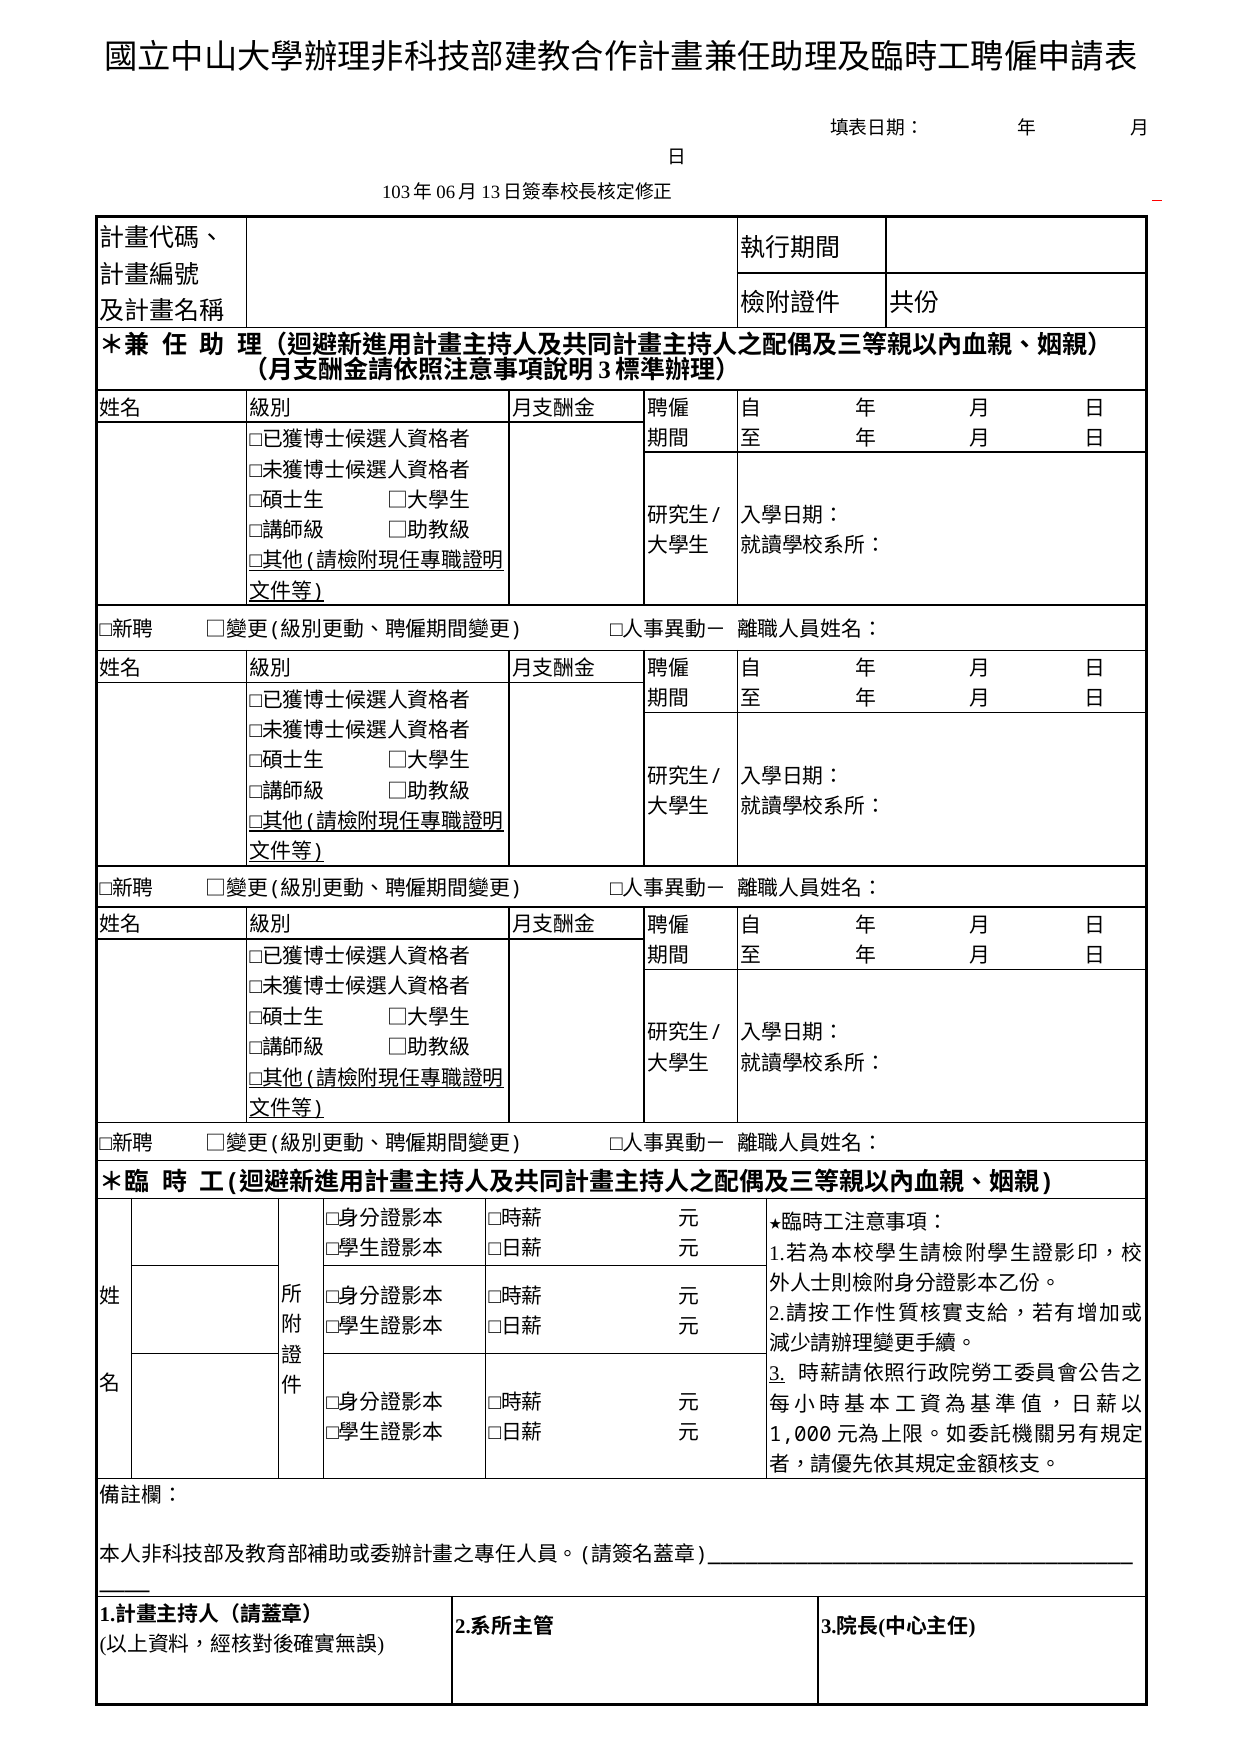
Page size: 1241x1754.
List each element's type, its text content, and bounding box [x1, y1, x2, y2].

table_cell 入學日期： 就讀學校系所： [738, 713, 1145, 865]
table_cell 共份 [887, 274, 1145, 327]
table_cell □時薪 元 □日薪 元 [486, 1266, 766, 1353]
table_cell ＊兼 任 助 理（迴避新進用計畫主持人及共同計畫主持人之配偶及三等親以內血親、姻親） （月支酬金請依照注意事項說明3標準辦理） [98, 328, 1145, 389]
table_cell 月支酬金 [510, 651, 643, 682]
table_cell □身分證影本 □學生證影本 [324, 1199, 485, 1265]
table_cell 研究生/ 大學生 [645, 453, 737, 604]
table_cell □時薪 元 □日薪 元 [486, 1199, 766, 1265]
table_cell 姓名 [98, 908, 246, 938]
text 103年06月13日簽奉校長核定修正 [187, 181, 1162, 202]
table_cell □已獲博士候選人資格者 □未獲博士候選人資格者 □碩士生 □大學生 □講師級 □助教級 □其他(請檢附現任專職證明文件等) [247, 423, 508, 604]
table_header [887, 218, 1145, 272]
table_cell 級別 [247, 908, 508, 938]
table_cell □新聘 □變更(級別更動、聘僱期間變更) □人事異動－ 離職人員姓名： [98, 606, 1145, 650]
table_cell [98, 940, 246, 1121]
table_cell 所附證件 [279, 1199, 323, 1478]
table_cell 聘僱 期間 [645, 908, 737, 968]
table_cell □新聘 □變更(級別更動、聘僱期間變更) □人事異動－ 離職人員姓名： [98, 867, 1145, 906]
table_cell 自 年 月 日 至 年 月 日 [738, 391, 1145, 451]
table_cell 自 年 月 日 至 年 月 日 [738, 651, 1145, 712]
table_cell 3.院長(中心主任) [819, 1597, 1145, 1703]
table_cell 姓名 [98, 391, 246, 421]
table_cell 級別 [247, 391, 508, 421]
table_cell [132, 1354, 278, 1478]
table_header 計畫代碼、 計畫編號 及計畫名稱 [98, 218, 246, 327]
table_cell □新聘 □變更(級別更動、聘僱期間變更) □人事異動－ 離職人員姓名： [98, 1123, 1145, 1160]
table_cell [510, 940, 643, 1121]
text 填表日期： 年 月 日 [187, 103, 1166, 169]
table_cell □已獲博士候選人資格者 □未獲博士候選人資格者 □碩士生 □大學生 □講師級 □助教級 □其他(請檢附現任專職證明文件等) [247, 683, 508, 865]
table_cell 備註欄： 本人非科技部及教育部補助或委辦計畫之專任人員。(請簽名蓋章)______________________________________ [98, 1479, 1145, 1596]
table_cell 月支酬金 [510, 391, 643, 421]
table_cell 姓 名 [98, 1199, 131, 1478]
table_header [247, 218, 737, 327]
table_cell [510, 423, 643, 604]
table_cell □已獲博士候選人資格者 □未獲博士候選人資格者 □碩士生 □大學生 □講師級 □助教級 □其他(請檢附現任專職證明文件等) [247, 940, 508, 1121]
table_cell [98, 683, 246, 865]
table_cell 姓名 [98, 651, 246, 682]
table_cell [132, 1266, 278, 1353]
table_cell 2.系所主管 [453, 1597, 817, 1703]
table_cell 檢附證件 [738, 274, 885, 327]
text 國立中山大學辦理非科技部建教合作計畫兼任助理及臨時工聘僱申請表 [75, 30, 1166, 78]
table_cell 入學日期： 就讀學校系所： [738, 970, 1145, 1121]
table_cell [98, 423, 246, 604]
table_cell 聘僱 期間 [645, 391, 737, 451]
table_cell ★臨時工注意事項： 1.若為本校學生請檢附學生證影印，校 外人士則檢附身分證影本乙份。 2.請按工作性質核實支給，若有增加或 減少請辦理變更手續。 3. 時薪請依照行政院勞工委員會公告之每小時基本工資為基準值，日薪以 1,000元為上限。如委託機關另有規定者，請優先依其規定金額核支。 [767, 1199, 1145, 1478]
table_cell 自 年 月 日 至 年 月 日 [738, 908, 1145, 968]
table_cell □身分證影本 □學生證影本 [324, 1266, 485, 1353]
table_cell ＊臨 時 工(迴避新進用計畫主持人及共同計畫主持人之配偶及三等親以內血親、姻親) [98, 1161, 1145, 1197]
table_cell 月支酬金 [510, 908, 643, 938]
table_cell 入學日期： 就讀學校系所： [738, 453, 1145, 604]
table_cell 研究生/ 大學生 [645, 970, 737, 1121]
table_cell 聘僱 期間 [645, 651, 737, 712]
table_cell □時薪 元 □日薪 元 [486, 1354, 766, 1478]
table_cell [510, 683, 643, 865]
table_cell □身分證影本 □學生證影本 [324, 1354, 485, 1478]
table_cell [132, 1199, 278, 1265]
table_cell 研究生/ 大學生 [645, 713, 737, 865]
table_cell 1.計畫主持人（請蓋章） (以上資料，經核對後確實無誤) [98, 1597, 451, 1703]
table_cell 級別 [247, 651, 508, 682]
table_header 執行期間 [738, 218, 885, 272]
